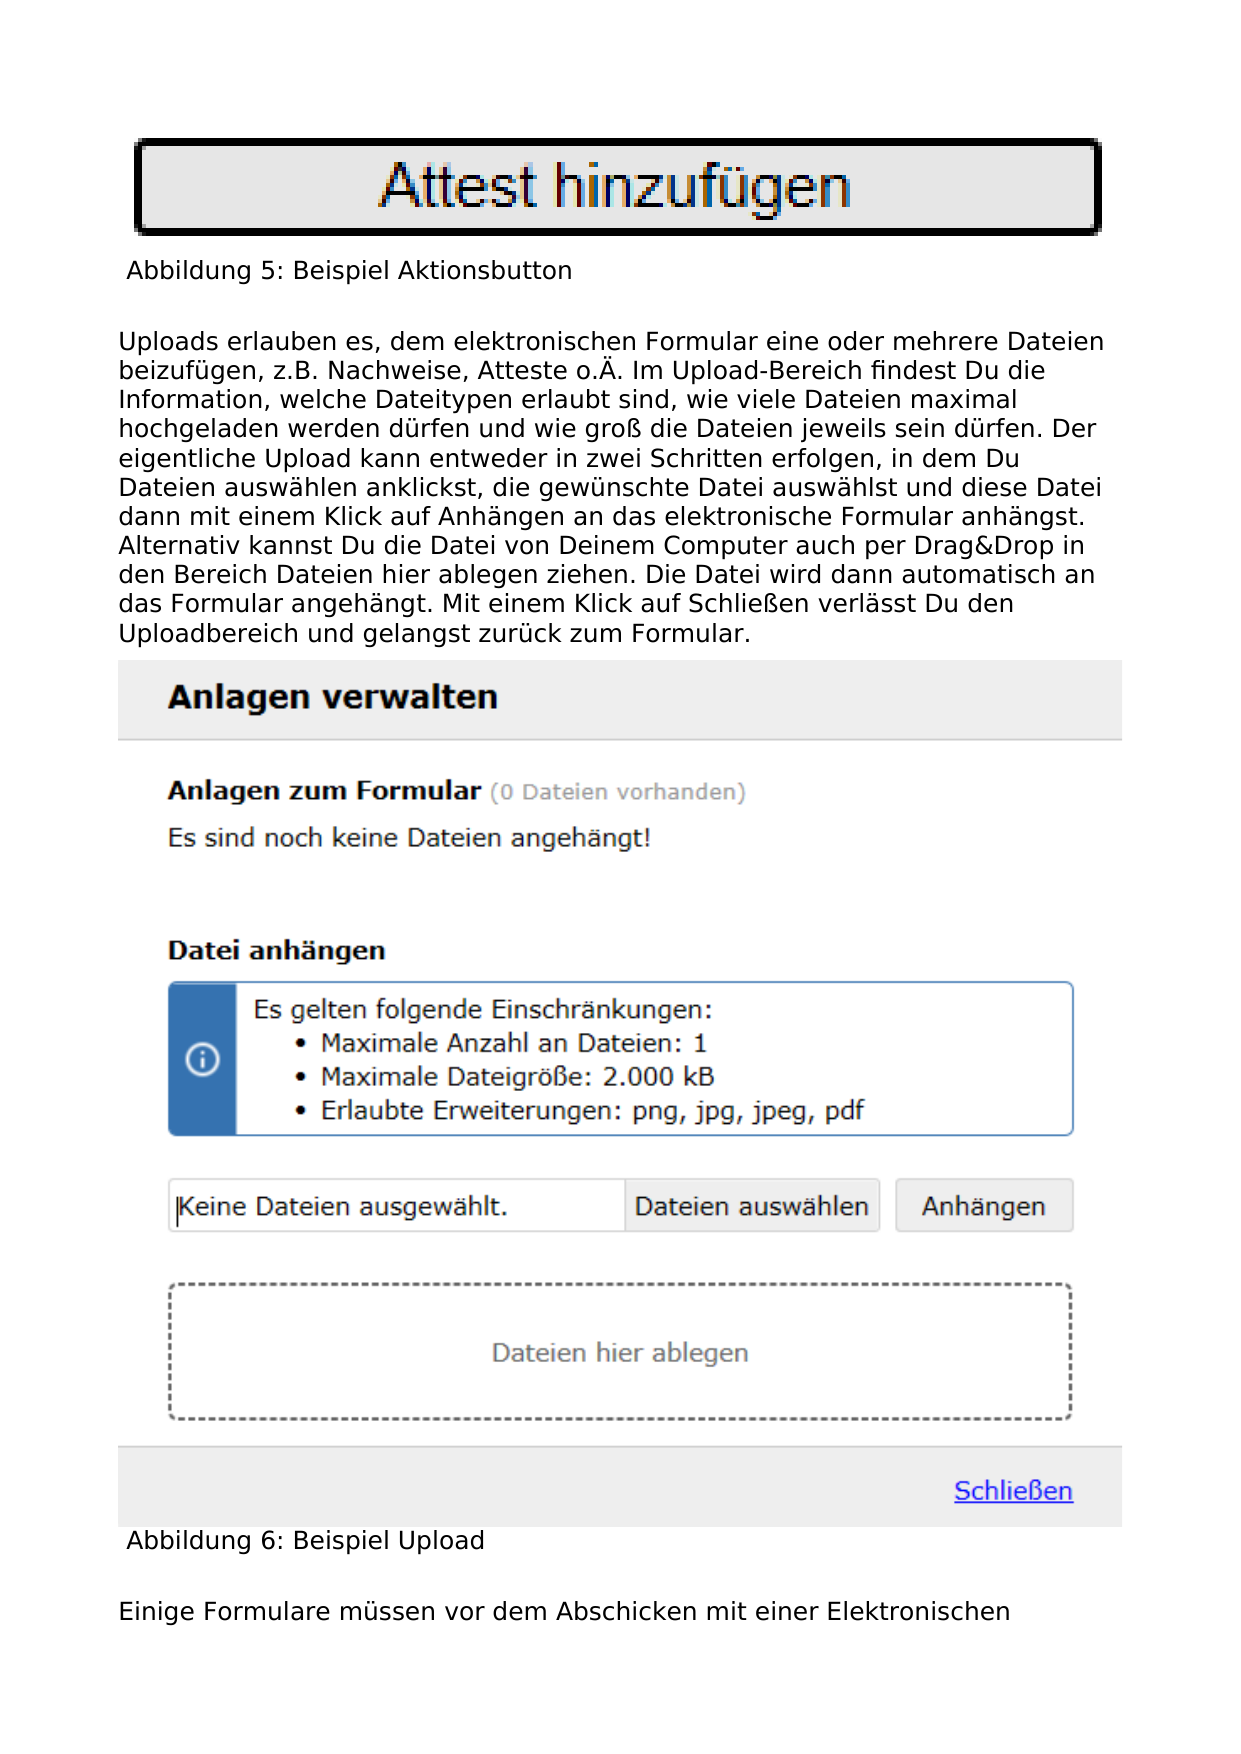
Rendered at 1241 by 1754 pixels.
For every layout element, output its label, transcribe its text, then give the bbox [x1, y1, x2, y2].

picture [118, 118, 1123, 257]
text Abbildung 5: Beispiel Aktionsbutton [118, 257, 1122, 314]
text Abbildung 6: Beispiel Upload [118, 1527, 1122, 1585]
picture [118, 660, 1123, 1527]
text Uploads erlauben es, dem elektronischen Formular eine oder mehrere Dateien beizufügen, z.B. Nachweise, Atteste o.Ä. Im Upload-Bereich findest Du die Information, welche Dateitypen erlaubt sind, wie viele Dateien maximal hochgeladen werden dürfen und wie groß die Dateien jeweils sein dürfen. Der eigentliche Upload kann entweder in zwei Schritten erfolgen, in dem Du Dateien auswählen anklickst, die gewünschte Datei auswählst und diese Datei dann mit einem Klick auf Anhängen an das elektronische Formular anhängst. Alternativ kannst Du die Datei von Deinem Computer auch per Drag&Drop in den Bereich Dateien hier ablegen ziehen. Die Datei wird dann automatisch an das Formular angehängt. Mit einem Klick auf Schließen verlässt Du den Uploadbereich und gelangst zurück zum Formular. [118, 327, 1122, 648]
text Einige Formulare müssen vor dem Abschicken mit einer Elektronischen [118, 1597, 1122, 1626]
